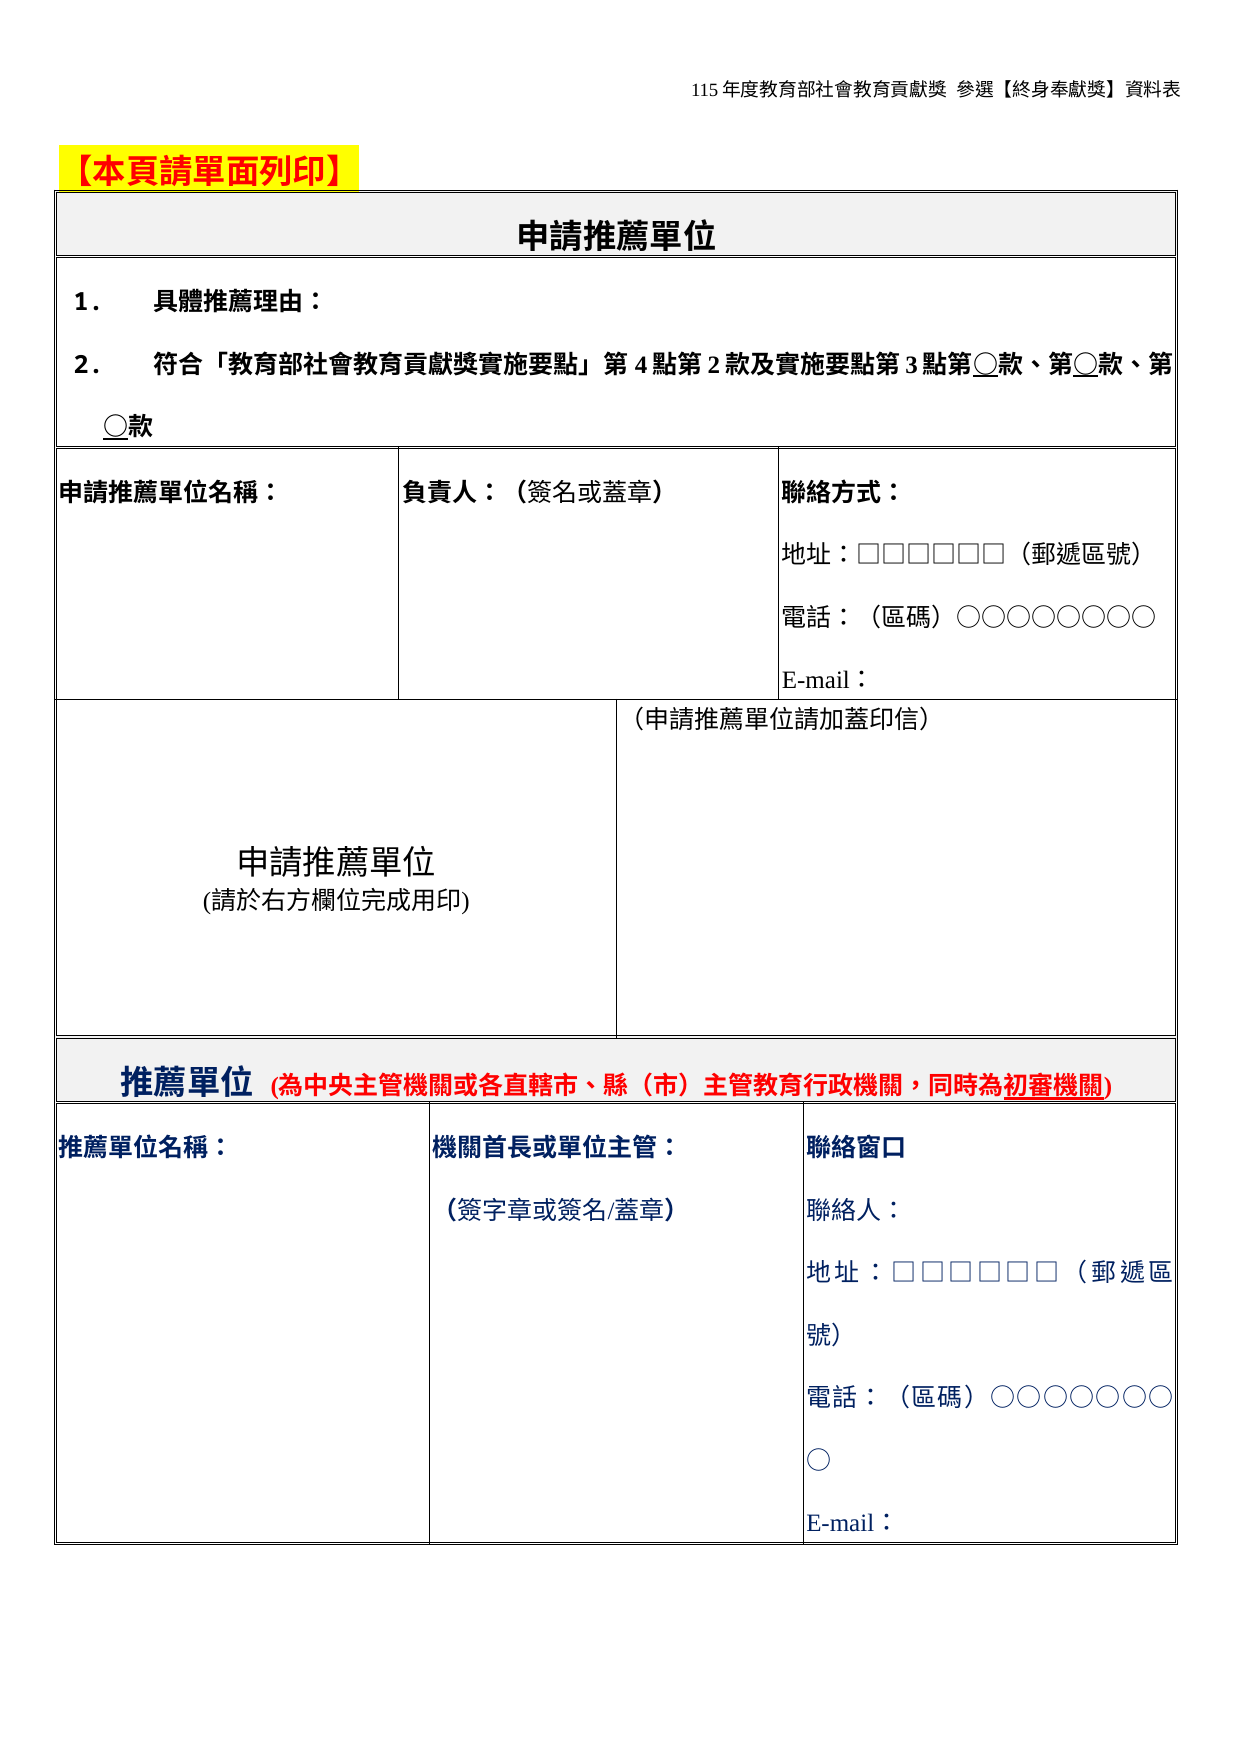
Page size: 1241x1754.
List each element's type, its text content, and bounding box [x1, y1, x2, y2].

table_cell 具體推薦理由： 符合「教育部社會教育貢獻獎實施要點」第4點第2款及實施要點第3點第○款、第○款、第○款 [57, 258, 1175, 446]
table_cell 機關首長或單位主管： （簽字章或簽名/蓋章） [430, 1104, 803, 1542]
table_cell （申請推薦單位請加蓋印信） [617, 700, 1175, 1035]
table_header 申請推薦單位 [57, 193, 1175, 255]
table_cell 推薦單位 (為中央主管機關或各直轄市、縣（市）主管教育行政機關，同時為初審機關) [57, 1039, 1175, 1101]
table_cell 聯絡方式： 地址：□□□□□□（郵遞區號） 電話：（區碼）○○○○○○○○ E-mail： [779, 449, 1175, 699]
table_cell 推薦單位名稱： [57, 1104, 429, 1542]
table_cell 負責人：（簽名或蓋章） [399, 449, 778, 699]
text 【本頁請單面列印】 [59, 127, 1181, 189]
table_cell 申請推薦單位名稱： [57, 449, 398, 699]
table_cell 申請推薦單位 (請於右方欄位完成用印) [57, 700, 616, 1035]
table_cell 聯絡窗口 聯絡人： 地址：□□□□□□（郵遞區號） 電話：（區碼）○○○○○○○○ E-mail： [804, 1104, 1175, 1542]
